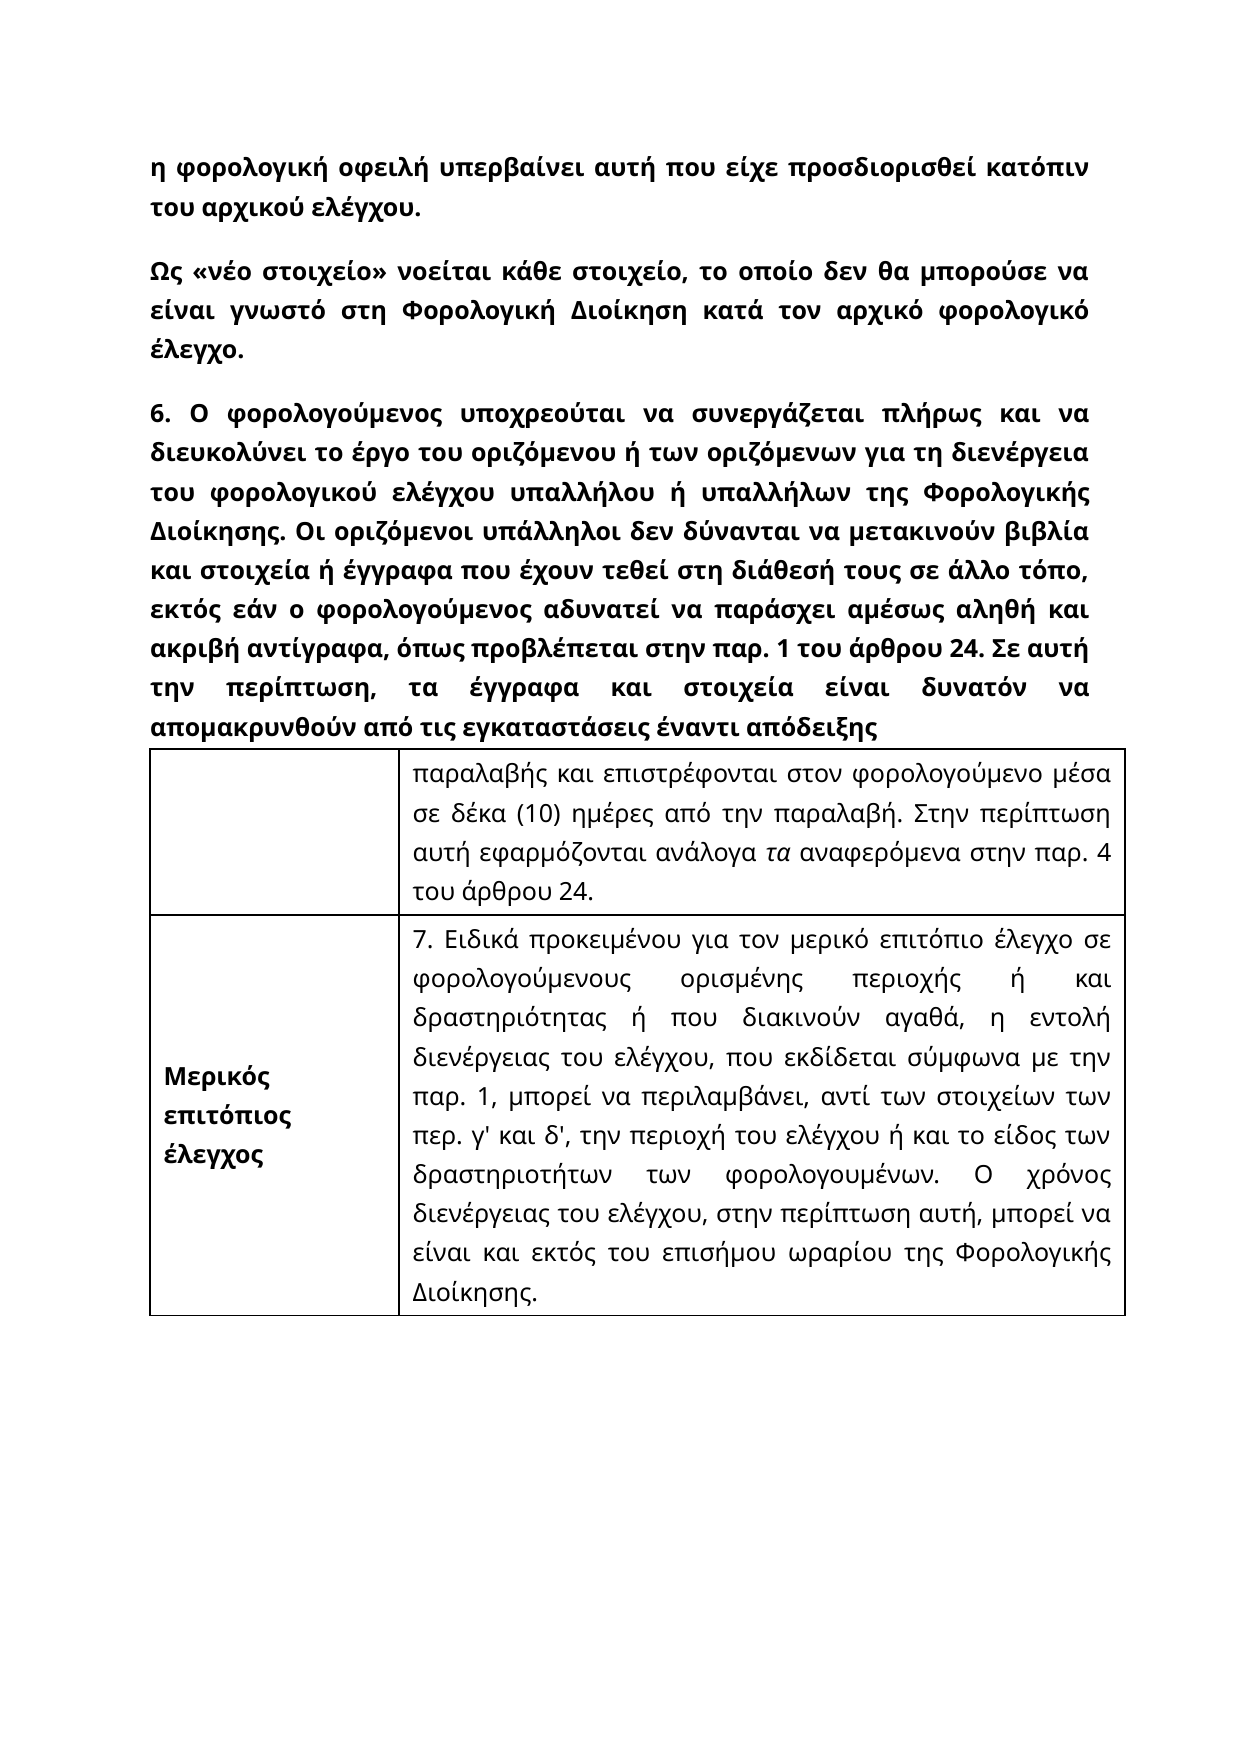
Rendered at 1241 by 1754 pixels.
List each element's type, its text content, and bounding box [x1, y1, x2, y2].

text Ως «νέο στοιχείο» νοείται κάθε στοιχείο, το οποίο δεν θα μπορούσε να είναι γνωστό στη Φορολογική Διοίκηση κατά τον αρχικό φορολογικό έλεγχο. [150, 253, 1090, 366]
table_header [151, 750, 398, 914]
text η φορολογική οφειλή υπερβαίνει αυτή που είχε προσδιορισθεί κατόπιν του αρχικού ελέγχου. [150, 150, 1090, 223]
table_cell 7. Ειδικά προκειμένου για τον μερικό επιτόπιο έλεγχο σε φορολογούμενους ορισμένης περιοχής ή και δραστηριότητας ή που διακινούν αγαθά, η εντολή διενέργειας του ελέγχου, που εκδίδεται σύμφωνα με την παρ. 1, μπορεί να περιλαμβάνει, αντί των στοιχείων των περ. γ' και δ', την περιοχή του ελέγχου ή και το είδος των δραστηριοτήτων των φορολογουμένων. Ο χρόνος διενέργειας του ελέγχου, στην περίπτωση αυτή, μπορεί να είναι και εκτός του επισήμου ωραρίου της Φορολογικής Διοίκησης. [400, 916, 1124, 1314]
text 6. Ο φορολογούμενος υποχρεούται να συνεργάζεται πλήρως και να διευκολύνει το έργο του οριζόμενου ή των οριζόμενων για τη διενέργεια του φορολογικού ελέγχου υπαλλήλου ή υπαλλήλων της Φορολογικής Διοίκησης. Οι οριζόμενοι υπάλληλοι δεν δύνανται να μετακινούν βιβλία και στοιχεία ή έγγραφα που έχουν τεθεί στη διάθεσή τους σε άλλο τόπο, εκτός εάν ο φορολογούμενος αδυνατεί να παράσχει αμέσως αληθή και ακριβή αντίγραφα, όπως προβλέπεται στην παρ. 1 του άρθρου 24. Σε αυτή την περίπτωση, τα έγγραφα και στοιχεία είναι δυνατόν να απομακρυνθούν από τις εγκαταστάσεις έναντι απόδειξης [150, 396, 1090, 743]
table_header παραλαβής και επιστρέφονται στον φορολογούμενο μέσα σε δέκα (10) ημέρες από την παραλαβή. Στην περίπτωση αυτή εφαρμόζονται ανάλογα τα αναφερόμενα στην παρ. 4 του άρθρου 24. [400, 750, 1124, 914]
table_cell Μερικός επιτόπιος έλεγχος [151, 916, 398, 1314]
